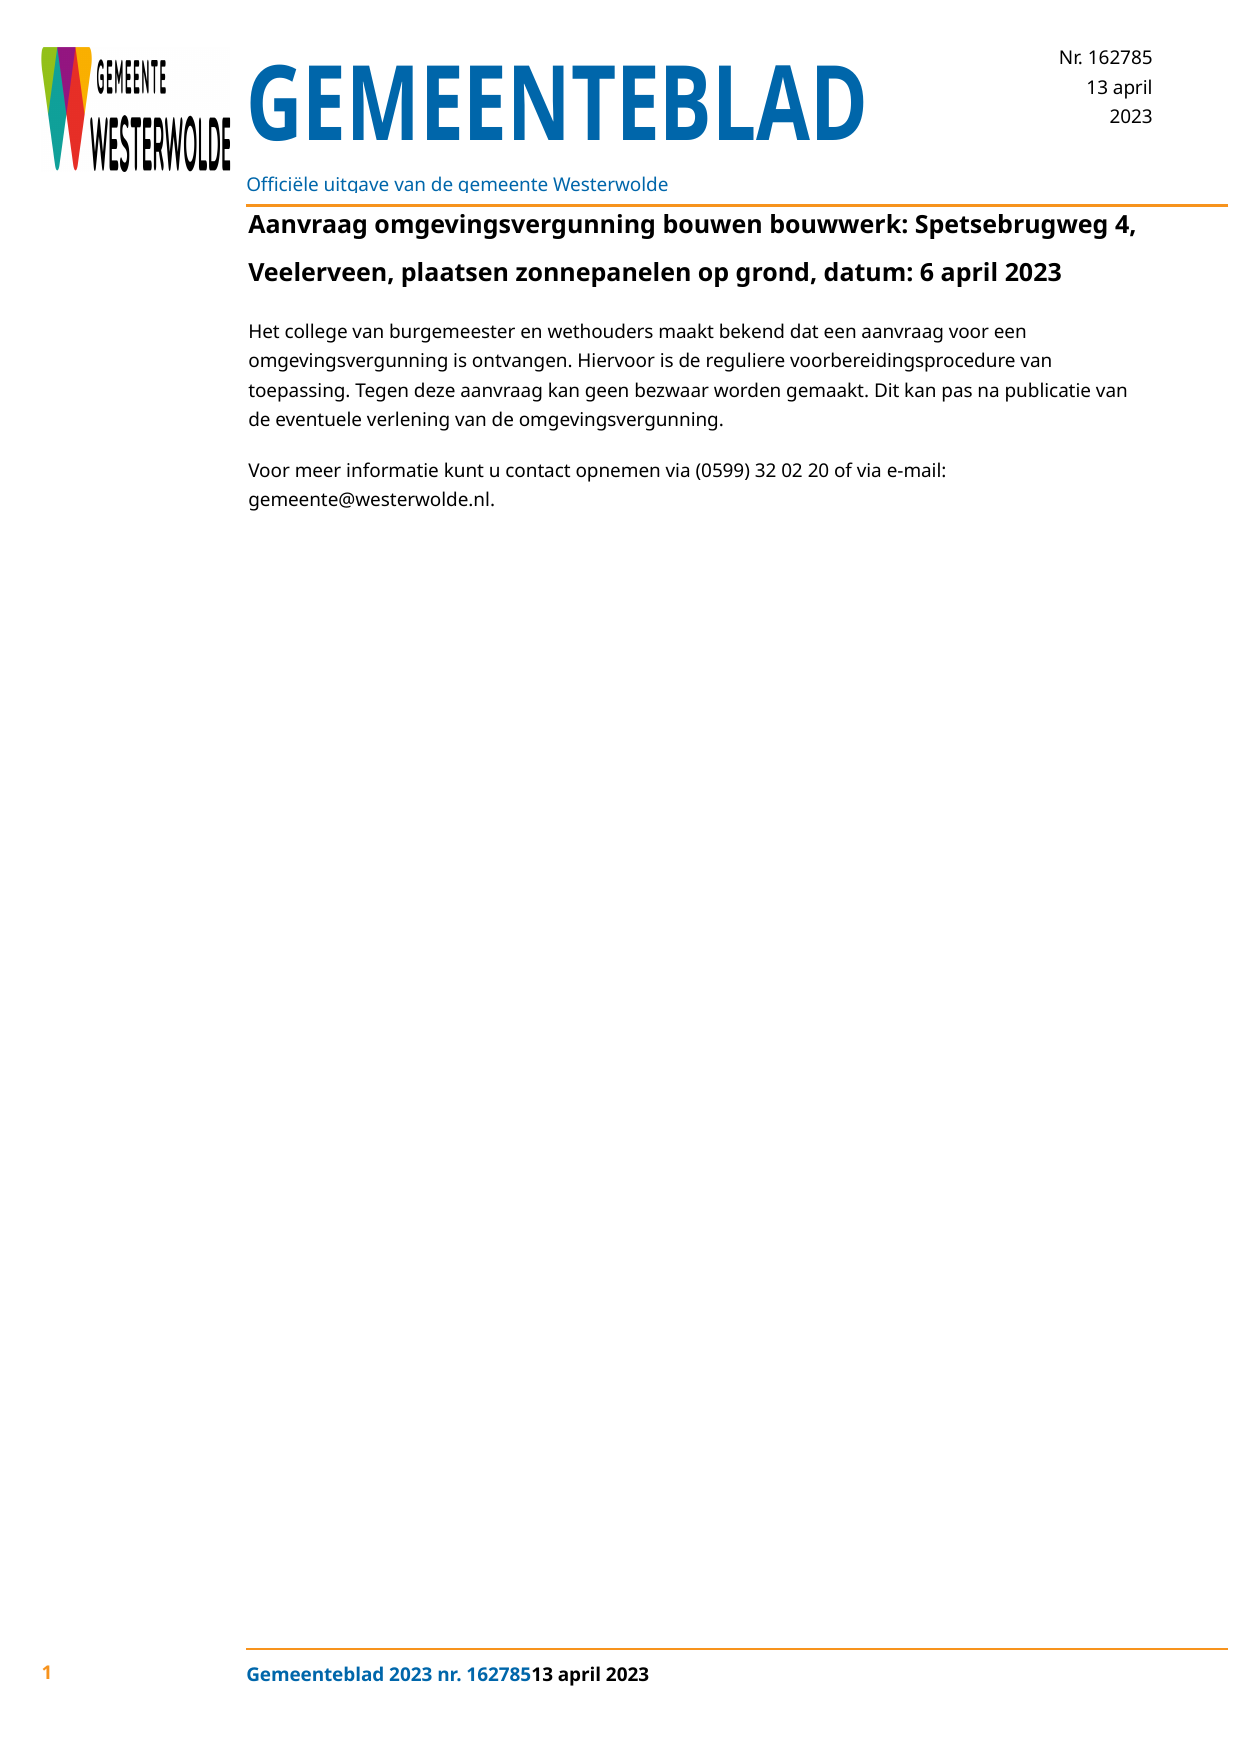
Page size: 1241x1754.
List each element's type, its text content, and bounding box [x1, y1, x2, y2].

text Voor meer informatie kunt u contact opnemen via (0599) 32 02 20 of via e-mail: gemeente@westerwolde.nl. [248, 457, 1152, 512]
picture [41, 47, 231, 172]
text Het college van burgemeester en wethouders maakt bekend dat een aanvraag voor een omgevingsvergunning is ontvangen. Hiervoor is de reguliere voorbereidingsprocedure van toepassing. Tegen deze aanvraag kan geen bezwaar worden gemaakt. Dit kan pas na publicatie van de eventuele verlening van de omgevingsvergunning. [248, 318, 1152, 432]
text Aanvraag omgevingsvergunning bouwen bouwwerk: Spetsebrugweg 4, Veelerveen, plaatsen zonnepanelen op grond, datum: 6 april 2023 [248, 207, 1152, 288]
